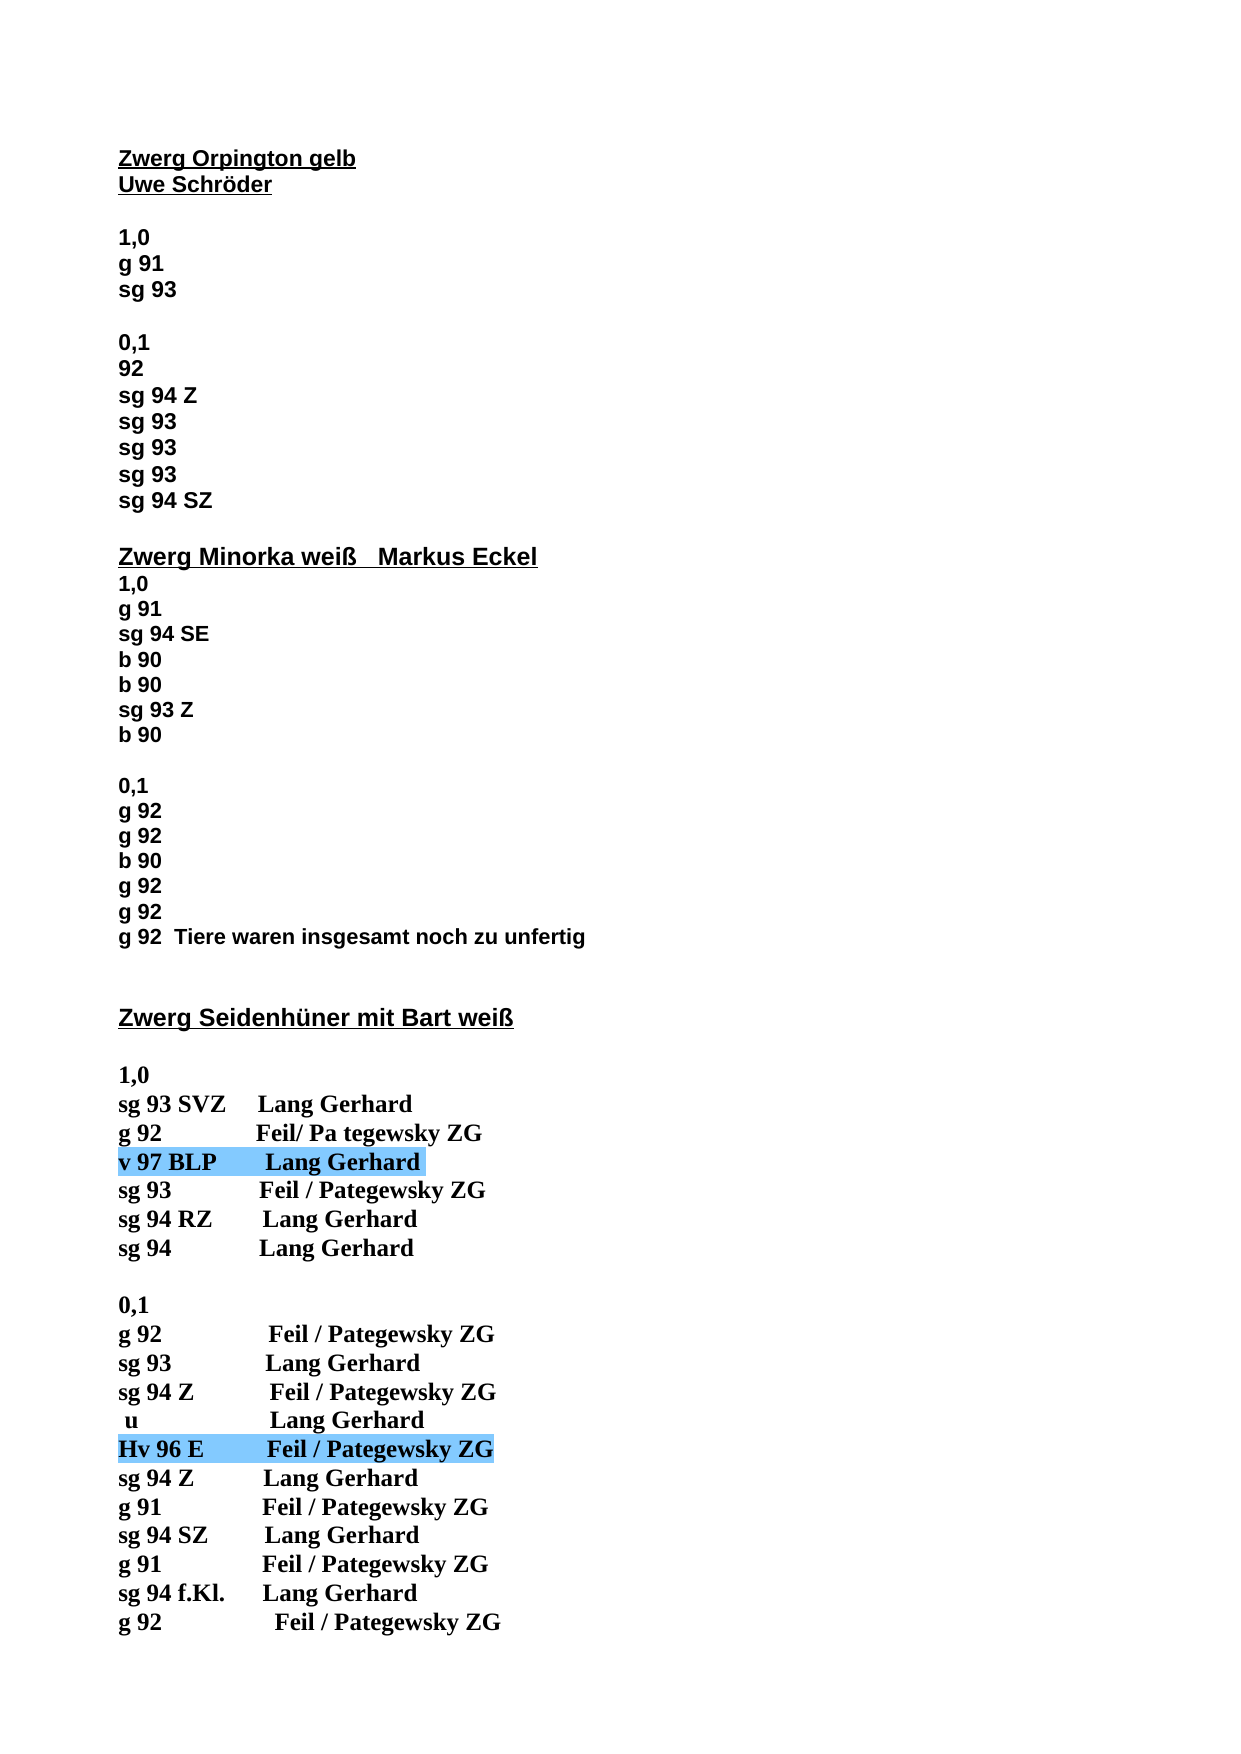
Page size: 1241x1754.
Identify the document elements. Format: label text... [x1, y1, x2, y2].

text g 91 Feil / Pategewsky ZG [118, 1492, 1122, 1521]
text sg 93 [118, 276, 1122, 303]
text g 92 Feil / Pategewsky ZG [118, 1607, 1122, 1636]
text g 92 [118, 873, 1122, 899]
text g 92 Feil/ Pa tegewsky ZG [118, 1118, 1122, 1147]
text sg 94 SZ [118, 487, 1122, 513]
text sg 94 Z Lang Gerhard [118, 1463, 1122, 1492]
text g 92 Feil / Pategewsky ZG [118, 1319, 1122, 1348]
text sg 94 SE [118, 621, 1122, 647]
text sg 93 Feil / Pategewsky ZG [118, 1176, 1122, 1204]
text b 90 [118, 848, 1122, 873]
text g 91 Feil / Pategewsky ZG [118, 1549, 1122, 1578]
text v 97 BLP Lang Gerhard [118, 1147, 1122, 1176]
text Zwerg Orpington gelb [118, 144, 1122, 171]
text b 90 [118, 672, 1122, 697]
text g 92 Tiere waren insgesamt noch zu unfertig [118, 924, 1122, 949]
text g 92 [118, 798, 1122, 823]
text sg 93 SVZ Lang Gerhard [118, 1089, 1122, 1118]
text sg 94 SZ Lang Gerhard [118, 1521, 1122, 1549]
text sg 93 Lang Gerhard [118, 1348, 1122, 1377]
text sg 94 Lang Gerhard [118, 1233, 1122, 1262]
text g 92 [118, 899, 1122, 924]
text b 90 [118, 647, 1122, 672]
text Zwerg Seidenhüner mit Bart weiß [118, 1003, 1122, 1032]
text 0,1 [118, 1291, 1122, 1319]
text Uwe Schröder [118, 171, 1122, 197]
text sg 93 Z [118, 697, 1122, 722]
text Zwerg Minorka weiß Markus Eckel [118, 542, 1122, 571]
text g 91 [118, 596, 1122, 621]
text sg 93 [118, 461, 1122, 487]
text sg 94 Z Feil / Pategewsky ZG [118, 1377, 1122, 1406]
text g 92 [118, 823, 1122, 848]
text sg 94 RZ Lang Gerhard [118, 1204, 1122, 1233]
text sg 94 f.Kl. Lang Gerhard [118, 1578, 1122, 1607]
text 0,1 [118, 329, 1122, 355]
text 1,0 [118, 223, 1122, 250]
text 0,1 [118, 773, 1122, 798]
text 92 [118, 355, 1122, 382]
text 1,0 [118, 571, 1122, 596]
text sg 93 [118, 408, 1122, 434]
text sg 93 [118, 434, 1122, 461]
text 1,0 [118, 1061, 1122, 1089]
text sg 94 Z [118, 382, 1122, 408]
text b 90 [118, 722, 1122, 747]
text u Lang Gerhard [118, 1406, 1122, 1434]
text Hv 96 E Feil / Pategewsky ZG [118, 1434, 1122, 1463]
text g 91 [118, 250, 1122, 276]
